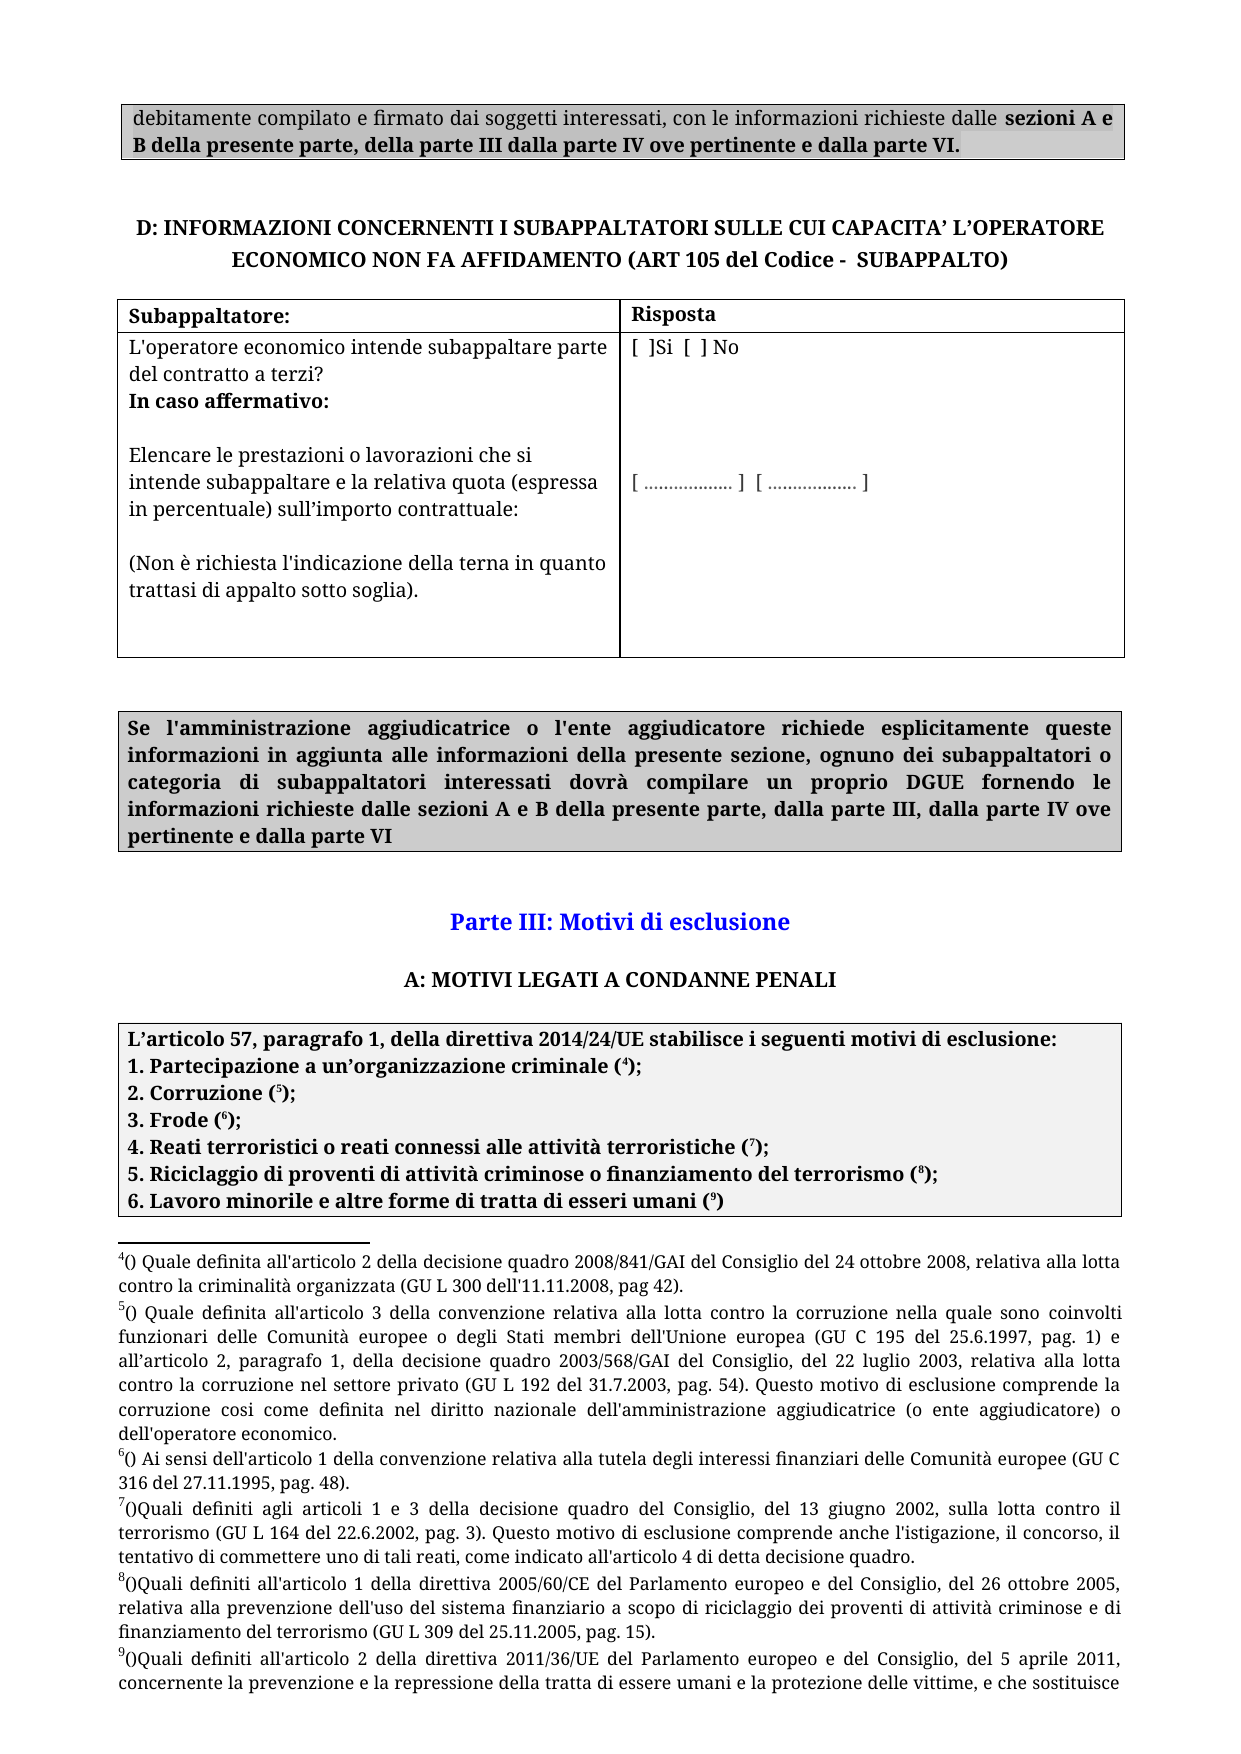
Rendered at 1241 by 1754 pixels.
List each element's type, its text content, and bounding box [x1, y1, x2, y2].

text 5. Riciclaggio di proventi di attività criminose o finanziamento del terrorismo (); [119, 1157, 1121, 1184]
text 4. Reati terroristici o reati connessi alle attività terroristiche (); [119, 1130, 1121, 1157]
text 2. Corruzione (); [119, 1076, 1121, 1103]
text ()Quali definiti all'articolo 1 della direttiva 2005/60/CE del Parlamento europeo e del Consiglio, del 26 ottobre 2005, relativa alla prevenzione dell'uso del sistema finanziario a scopo di riciclaggio dei proventi di attività criminose e di finanziamento del terrorismo (GU L 309 del 25.11.2005, pag. 15). [118, 1569, 1122, 1644]
text L’articolo 57, paragrafo 1, della direttiva 2014/24/UE stabilisce i seguenti motivi di esclusione: [119, 1024, 1121, 1049]
text ()Quali definiti agli articoli 1 e 3 della decisione quadro del Consiglio, del 13 giugno 2002, sulla lotta contro il terrorismo (GU L 164 del 22.6.2002, pag. 3). Questo motivo di esclusione comprende anche l'istigazione, il concorso, il tentativo di commettere uno di tali reati, come indicato all'articolo 4 di detta decisione quadro. [118, 1494, 1122, 1569]
text 6. Lavoro minorile e altre forme di tratta di esseri umani () [119, 1184, 1121, 1216]
text () Ai sensi dell'articolo 1 della convenzione relativa alla tutela degli interessi finanziari delle Comunità europee (GU C 316 del 27.11.1995, pag. 48). [118, 1445, 1122, 1494]
text () Quale definita all'articolo 2 della decisione quadro 2008/841/GAI del Consiglio del 24 ottobre 2008, relativa alla lotta contro la criminalità organizzata (GU L 300 dell'11.11.2008, pag 42). [118, 1249, 1122, 1298]
table_cell [ ]Si [ ] No [ .................. ] [ .................. ] [621, 333, 1124, 657]
text () Quale definita all'articolo 3 della convenzione relativa alla lotta contro la corruzione nella quale sono coinvolti funzionari delle Comunità europee o degli Stati membri dell'Unione europea (GU C 195 del 25.6.1997, pag. 1) e all’articolo 2, paragrafo 1, della decisione quadro 2003/568/GAI del Consiglio, del 22 luglio 2003, relativa alla lotta contro la corruzione nel settore privato (GU L 192 del 31.7.2003, pag. 54). Questo motivo di esclusione comprende la corruzione cosi come definita nel diritto nazionale dell'amministrazione aggiudicatrice (o ente aggiudicatore) o dell'operatore economico. [118, 1298, 1122, 1445]
table_header Subappaltatore: [118, 300, 619, 332]
table_cell debitamente compilato e firmato dai soggetti interessati, con le informazioni richieste dalle sezioni A e B della presente parte, della parte III dalla parte IV ove pertinente e dalla parte VI. [122, 105, 1124, 158]
text 3. Frode (); [119, 1103, 1121, 1130]
text A: MOTIVI LEGATI A CONDANNE PENALI [118, 966, 1122, 994]
text Se l'amministrazione aggiudicatrice o l'ente aggiudicatore richiede esplicitamente queste informazioni in aggiunta alle informazioni della presente sezione, ognuno dei subappaltatori o categoria di subappaltatori interessati dovrà compilare un proprio DGUE fornendo le informazioni richieste dalle sezioni A e B della presente parte, dalla parte III, dalla parte IV ove pertinente e dalla parte VI [119, 712, 1121, 851]
text 1. Partecipazione a un’organizzazione criminale (); [119, 1049, 1121, 1076]
subtitle Parte III: Motivi di esclusione [118, 906, 1122, 937]
text D: INFORMAZIONI CONCERNENTI I SUBAPPALTATORI SULLE CUI CAPACITA’ L’OPERATORE ECONOMICO NON FA AFFIDAMENTO (ART 105 del Codice - SUBAPPALTO) [118, 213, 1122, 274]
table_header Risposta [621, 300, 1124, 332]
text ()Quali definiti all'articolo 2 della direttiva 2011/36/UE del Parlamento europeo e del Consiglio, del 5 aprile 2011, concernente la prevenzione e la repressione della tratta di essere umani e la protezione delle vittime, e che sostituisce [118, 1644, 1122, 1695]
table_cell L'operatore economico intende subappaltare parte del contratto a terzi? In caso affermativo: Elencare le prestazioni o lavorazioni che si intende subappaltare e la relativa quota (espressa in percentuale) sull’importo contrattuale: (Non è richiesta l'indicazione della terna in quanto trattasi di appalto sotto soglia). [118, 333, 619, 657]
